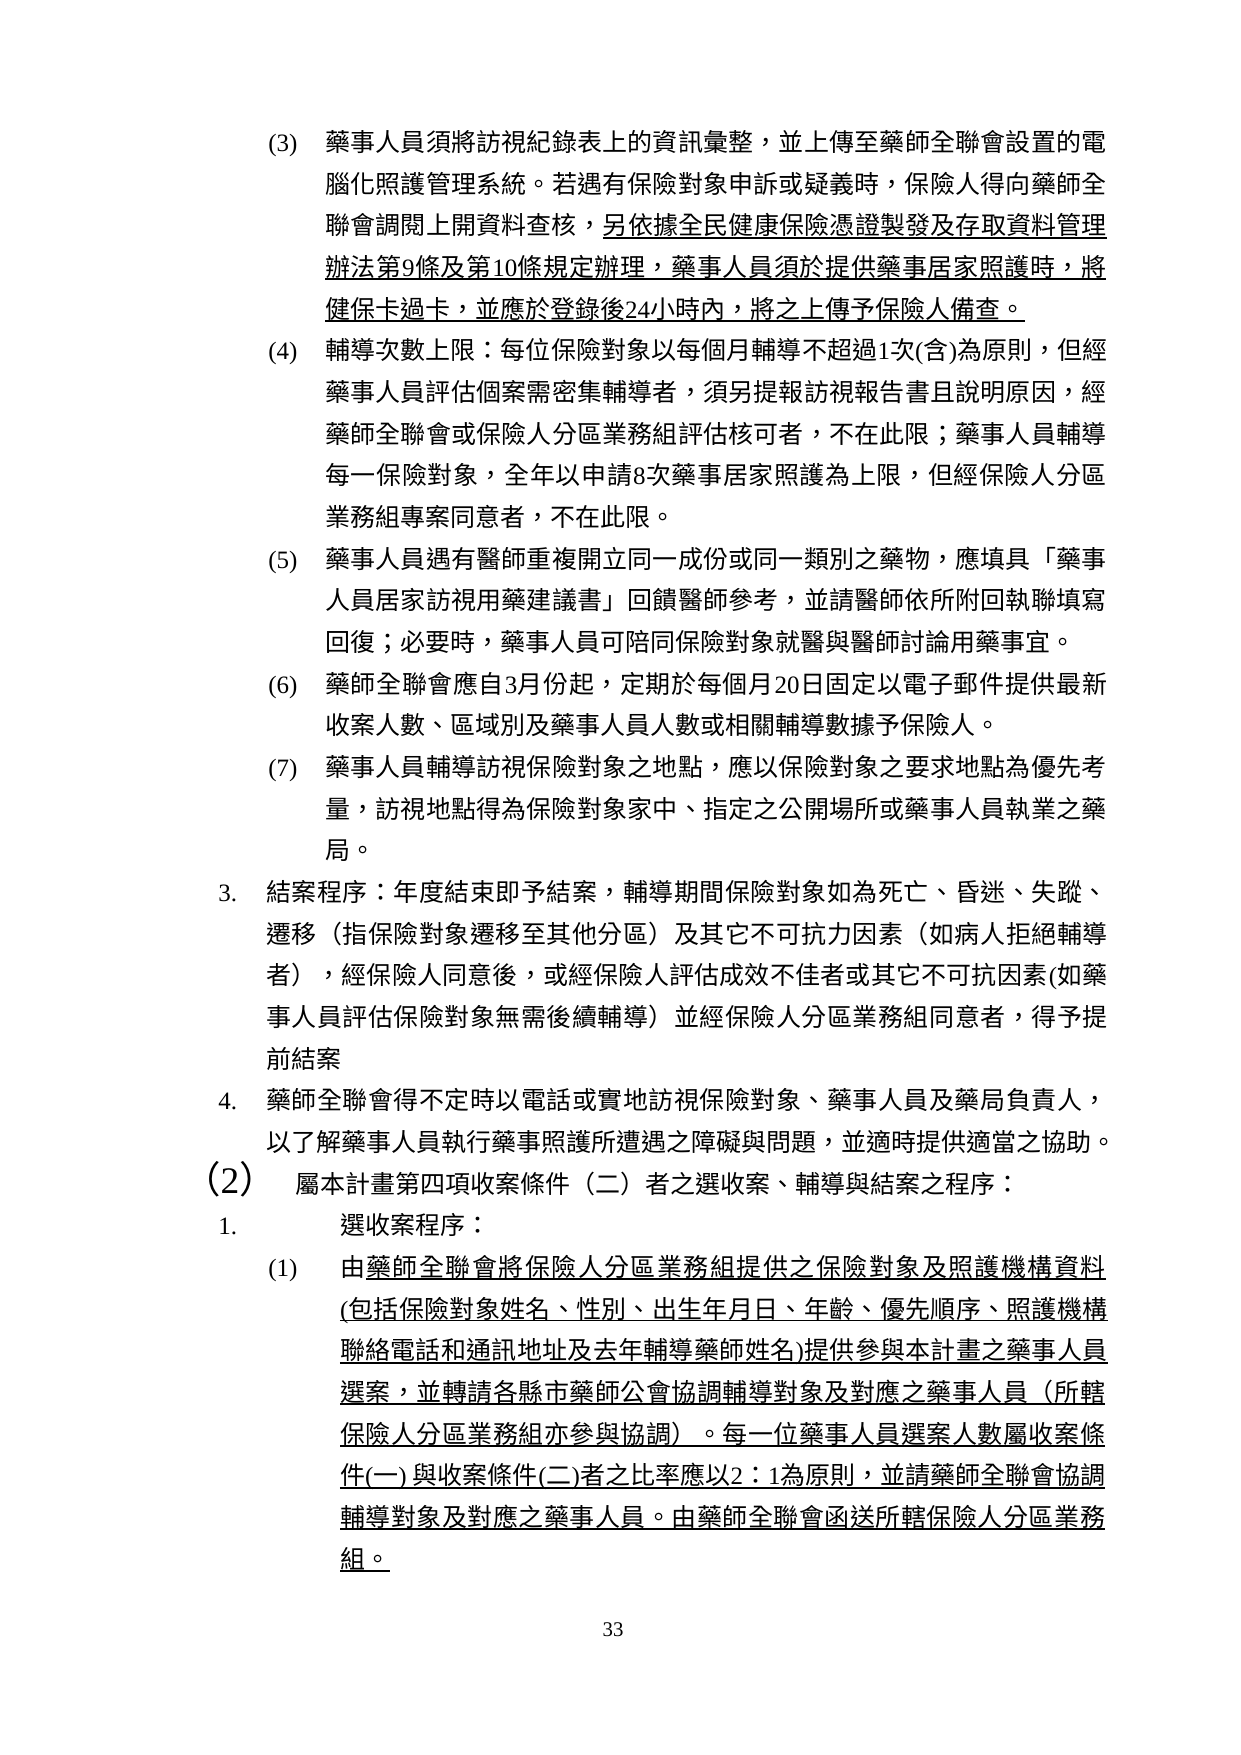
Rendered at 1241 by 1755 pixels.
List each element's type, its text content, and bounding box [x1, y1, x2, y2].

list 輔導次數上限：每位保險對象以每個月輔導不超過1次(含)為原則，但經藥事人員評估個案需密集輔導者，須另提報訪視報告書且說明原因，經藥師全聯會或保險人分區業務組評估核可者，不在此限；藥事人員輔導每一保險對象，全年以申請8次藥事居家照護為上限，但經保險人分區業務組專案同意者，不在此限。 [268, 326, 1107, 535]
list 藥事人員輔導訪視保險對象之地點，應以保險對象之要求地點為優先考量，訪視地點得為保險對象家中、指定之公開場所或藥事人員執業之藥局。 [268, 743, 1107, 868]
list 屬本計畫第四項收案條件（二）者之選收案、輔導與結案之程序： [183, 1160, 1107, 1201]
list 由藥師全聯會將保險人分區業務組提供之保險對象及照護機構資料 (包括保險對象姓名、性別、出生年月日、年齡、優先順序、照護機構聯絡電話和通訊地址及去年輔導藥師姓名)提供參與本計畫之藥事人員選案，並轉請各縣市藥師公會協調輔導對象及對應之藥事人員（所轄保險人分區業務組亦參與協調）。每一位藥事人員選案人數屬收案條件(一) 與收案條件(二)者之比率應以2：1為原則，並請藥師全聯會協調輔導對象及對應之藥事人員。由藥師全聯會函送所轄保險人分區業務組。 [268, 1243, 1107, 1576]
list 藥事人員須將訪視紀錄表上的資訊彙整，並上傳至藥師全聯會設置的電腦化照護管理系統。若遇有保險對象申訴或疑義時，保險人得向藥師全聯會調閱上開資料查核，另依據全民健康保險憑證製發及存取資料管理辦法第9條及第10條規定辦理，藥事人員須於提供藥事居家照護時，將健保卡過卡，並應於登錄後24小時內，將之上傳予保險人備查。 [268, 118, 1107, 326]
list 藥事人員遇有醫師重複開立同一成份或同一類別之藥物，應填具「藥事人員居家訪視用藥建議書」回饋醫師參考，並請醫師依所附回執聯填寫回復；必要時，藥事人員可陪同保險對象就醫與醫師討論用藥事宜。 [268, 535, 1107, 660]
list 結案程序：年度結束即予結案，輔導期間保險對象如為死亡、昏迷、失蹤、遷移（指保險對象遷移至其他分區）及其它不可抗力因素（如病人拒絕輔導者），經保險人同意後，或經保險人評估成效不佳者或其它不可抗因素(如藥事人員評估保險對象無需後續輔導）並經保險人分區業務組同意者，得予提前結案 [218, 868, 1107, 1076]
list 藥師全聯會應自3月份起，定期於每個月20日固定以電子郵件提供最新收案人數、區域別及藥事人員人數或相關輔導數據予保險人。 [268, 660, 1107, 743]
list 藥師全聯會得不定時以電話或實地訪視保險對象、藥事人員及藥局負責人，以了解藥事人員執行藥事照護所遭遇之障礙與問題，並適時提供適當之協助。 [218, 1076, 1107, 1160]
list 選收案程序： [218, 1201, 1107, 1243]
